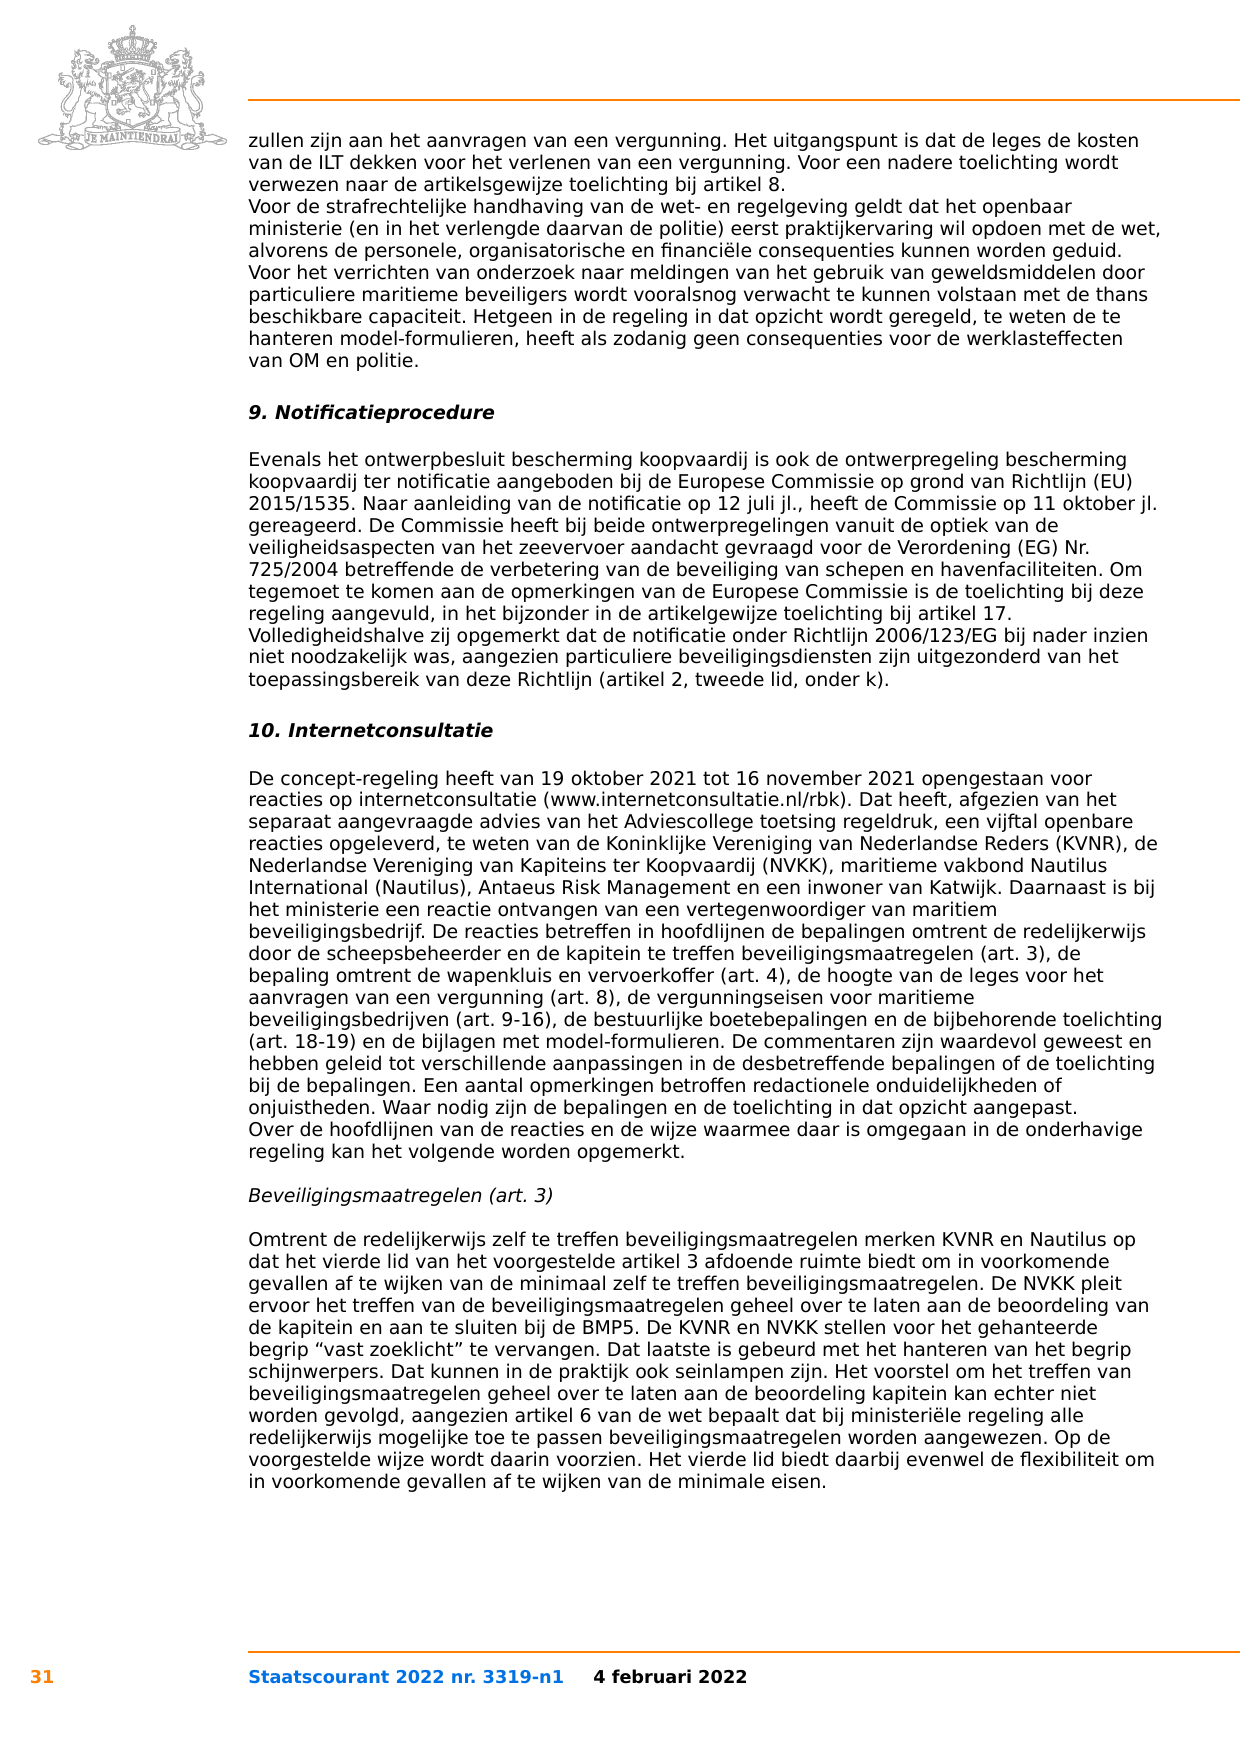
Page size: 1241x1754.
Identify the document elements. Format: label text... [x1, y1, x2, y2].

picture [38, 25, 227, 150]
text Voor de strafrechtelijke handhaving van de wet- en regelgeving geldt dat het openbaar ministerie (en in het verlengde daarvan de politie) eerst praktijkervaring wil opdoen met de wet, alvorens de personele, organisatorische en financiële consequenties kunnen worden geduid. Voor het verrichten van onderzoek naar meldingen van het gebruik van geweldsmiddelen door particuliere maritieme beveiligers wordt vooralsnog verwacht te kunnen volstaan met de thans beschikbare capaciteit. Hetgeen in de regeling in dat opzicht wordt geregeld, te weten de te hanteren model-formulieren, heeft als zodanig geen consequenties voor de werklasteffecten van OM en politie. [248, 196, 1163, 372]
text Omtrent de redelijkerwijs zelf te treffen beveiligingsmaatregelen merken KVNR en Nautilus op dat het vierde lid van het voorgestelde artikel 3 afdoende ruimte biedt om in voorkomende gevallen af te wijken van de minimaal zelf te treffen beveiligingsmaatregelen. De NVKK pleit ervoor het treffen van de beveiligingsmaatregelen geheel over te laten aan de beoordeling van de kapitein en aan te sluiten bij de BMP5. De KVNR en NVKK stellen voor het gehanteerde begrip “vast zoeklicht” te vervangen. Dat laatste is gebeurd met het hanteren van het begrip schijnwerpers. Dat kunnen in de praktijk ook seinlampen zijn. Het voorstel om het treffen van beveiligingsmaatregelen geheel over te laten aan de beoordeling kapitein kan echter niet worden gevolgd, aangezien artikel 6 van de wet bepaalt dat bij ministeriële regeling alle redelijkerwijs mogelijke toe te passen beveiligingsmaatregelen worden aangewezen. Op de voorgestelde wijze wordt daarin voorzien. Het vierde lid biedt daarbij evenwel de flexibiliteit om in voorkomende gevallen af te wijken van de minimale eisen. [248, 1229, 1163, 1492]
subtitle 9. Notificatieprocedure [248, 402, 1163, 424]
subtitle Beveiligingsmaatregelen (art. 3) [248, 1185, 1163, 1207]
text De concept-regeling heeft van 19 oktober 2021 tot 16 november 2021 opengestaan voor reacties op internetconsultatie (www.internetconsultatie.nl/rbk). Dat heeft, afgezien van het separaat aangevraagde advies van het Adviescollege toetsing regeldruk, een vijftal openbare reacties opgeleverd, te weten van de Koninklijke Vereniging van Nederlandse Reders (KVNR), de Nederlandse Vereniging van Kapiteins ter Koopvaardij (NVKK), maritieme vakbond Nautilus International (Nautilus), Antaeus Risk Management en een inwoner van Katwijk. Daarnaast is bij het ministerie een reactie ontvangen van een vertegenwoordiger van maritiem beveiligingsbedrijf. De reacties betreffen in hoofdlijnen de bepalingen omtrent de redelijkerwijs door de scheepsbeheerder en de kapitein te treffen beveiligingsmaatregelen (art. 3), de bepaling omtrent de wapenkluis en vervoerkoffer (art. 4), de hoogte van de leges voor het aanvragen van een vergunning (art. 8), de vergunningseisen voor maritieme beveiligingsbedrijven (art. 9-16), de bestuurlijke boetebepalingen en de bijbehorende toelichting (art. 18-19) en de bijlagen met model-formulieren. De commentaren zijn waardevol geweest en hebben geleid tot verschillende aanpassingen in de desbetreffende bepalingen of de toelichting bij de bepalingen. Een aantal opmerkingen betroffen redactionele onduidelijkheden of onjuistheden. Waar nodig zijn de bepalingen en de toelichting in dat opzicht aangepast. [248, 767, 1163, 1119]
subtitle 10. Internetconsultatie [248, 720, 1163, 742]
text Evenals het ontwerpbesluit bescherming koopvaardij is ook de ontwerpregeling bescherming koopvaardij ter notificatie aangeboden bij de Europese Commissie op grond van Richtlijn (EU) 2015/1535. Naar aanleiding van de notificatie op 12 juli jl., heeft de Commissie op 11 oktober jl. gereageerd. De Commissie heeft bij beide ontwerpregelingen vanuit de optiek van de veiligheidsaspecten van het zeevervoer aandacht gevraagd voor de Verordening (EG) Nr. 725/2004 betreffende de verbetering van de beveiliging van schepen en havenfaciliteiten. Om tegemoet te komen aan de opmerkingen van de Europese Commissie is de toelichting bij deze regeling aangevuld, in het bijzonder in de artikelgewijze toelichting bij artikel 17. Volledigheidshalve zij opgemerkt dat de notificatie onder Richtlijn 2006/123/EG bij nader inzien niet noodzakelijk was, aangezien particuliere beveiligingsdiensten zijn uitgezonderd van het toepassingsbereik van deze Richtlijn (artikel 2, tweede lid, onder k). [248, 449, 1163, 690]
text zullen zijn aan het aanvragen van een vergunning. Het uitgangspunt is dat de leges de kosten van de ILT dekken voor het verlenen van een vergunning. Voor een nadere toelichting wordt verwezen naar de artikelsgewijze toelichting bij artikel 8. [248, 130, 1163, 196]
text Over de hoofdlijnen van de reacties en de wijze waarmee daar is omgegaan in de onderhavige regeling kan het volgende worden opgemerkt. [248, 1119, 1163, 1163]
